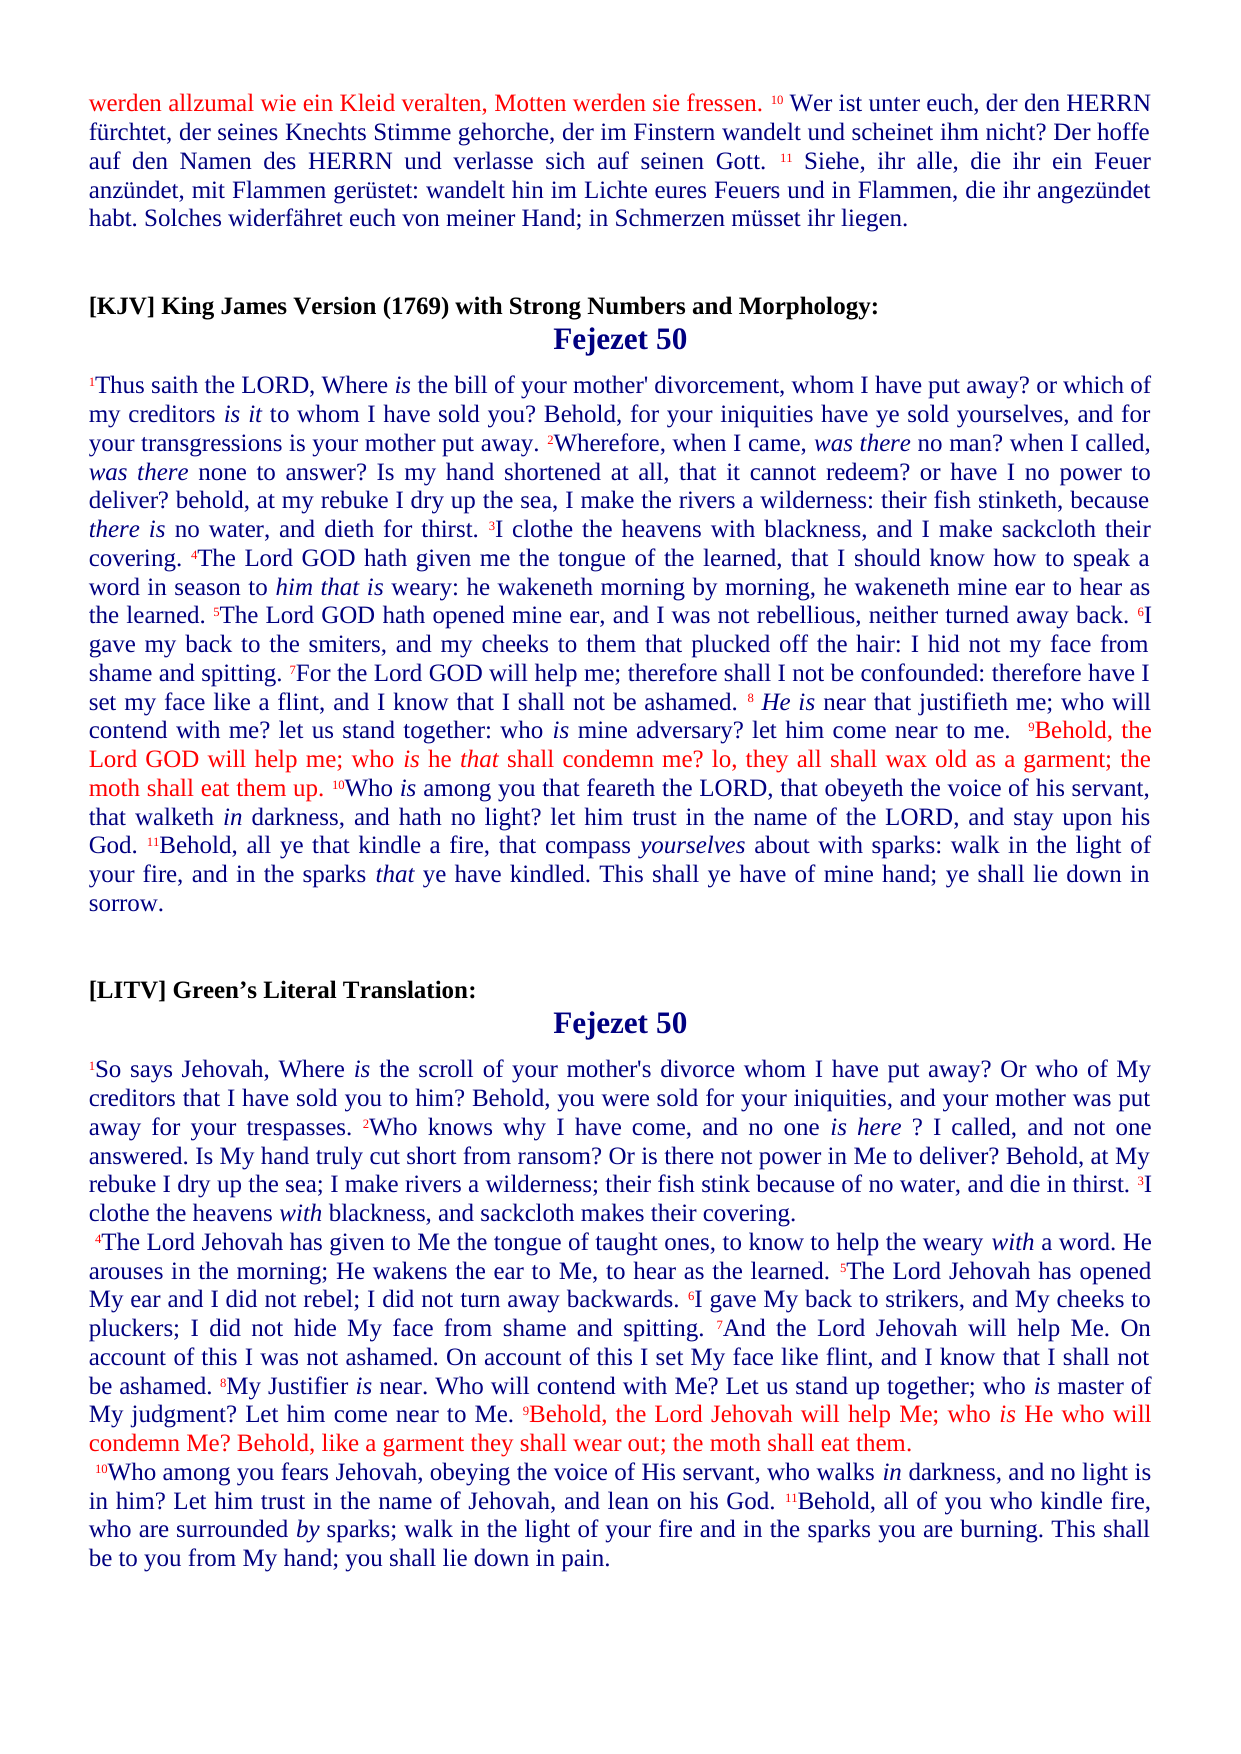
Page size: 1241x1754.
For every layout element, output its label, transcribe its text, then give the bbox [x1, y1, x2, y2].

text Fejezet 50 [88, 320, 1152, 356]
text 4The Lord Jehovah has given to Me the tongue of taught ones, to know to help the weary with a word. He arouses in the morning; He wakens the ear to Me, to hear as the learned. 5The Lord Jehovah has opened My ear and I did not rebel; I did not turn away backwards. 6I gave My back to strikers, and My cheeks to pluckers; I did not hide My face from shame and spitting. 7And the Lord Jehovah will help Me. On account of this I was not ashamed. On account of this I set My face like flint, and I know that I shall not be ashamed. 8My Justifier is near. Who will contend with Me? Let us stand up together; who is master of My judgment? Let him come near to Me. 9Behold, the Lord Jehovah will help Me; who is He who will condemn Me? Behold, like a garment they shall wear out; the moth shall eat them. [88, 1227, 1152, 1457]
text Fejezet 50 [88, 1004, 1152, 1040]
text 1Thus saith the LORD, Where is the bill of your mother' divorcement, whom I have put away? or which of my creditors is it to whom I have sold you? Behold, for your iniquities have ye sold yourselves, and for your transgressions is your mother put away. 2Wherefore, when I came, was there no man? when I called, was there none to answer? Is my hand shortened at all, that it cannot redeem? or have I no power to deliver? behold, at my rebuke I dry up the sea, I make the rivers a wilderness: their fish stinketh, because there is no water, and dieth for thirst. 3I clothe the heavens with blackness, and I make sackcloth their covering. 4The Lord GOD hath given me the tongue of the learned, that I should know how to speak a word in season to him that is weary: he wakeneth morning by morning, he wakeneth mine ear to hear as the learned. 5The Lord GOD hath opened mine ear, and I was not rebellious, neither turned away back. 6I gave my back to the smiters, and my cheeks to them that plucked off the hair: I hid not my face from shame and spitting. 7For the Lord GOD will help me; therefore shall I not be confounded: therefore have I set my face like a flint, and I know that I shall not be ashamed. 8 He is near that justifieth me; who will contend with me? let us stand together: who is mine adversary? let him come near to me. 9Behold, the Lord GOD will help me; who is he that shall condemn me? lo, they all shall wax old as a garment; the moth shall eat them up. 10Who is among you that feareth the LORD, that obeyeth the voice of his servant, that walketh in darkness, and hath no light? let him trust in the name of the LORD, and stay upon his God. 11Behold, all ye that kindle a fire, that compass yourselves about with sparks: walk in the light of your fire, and in the sparks that ye have kindled. This shall ye have of mine hand; ye shall lie down in sorrow. [88, 370, 1152, 917]
text [KJV] King James Version (1769) with Strong Numbers and Morphology: [88, 291, 1152, 320]
text 1So says Jehovah, Where is the scroll of your mother's divorce whom I have put away? Or who of My creditors that I have sold you to him? Behold, you were sold for your iniquities, and your mother was put away for your trespasses. 2Who knows why I have come, and no one is here ? I called, and not one answered. Is My hand truly cut short from ransom? Or is there not power in Me to deliver? Behold, at My rebuke I dry up the sea; I make rivers a wilderness; their fish stink because of no water, and die in thirst. 3I clothe the heavens with blackness, and sackcloth makes their covering. [88, 1054, 1152, 1227]
text 10Who among you fears Jehovah, obeying the voice of His servant, who walks in darkness, and no light is in him? Let him trust in the name of Jehovah, and lean on his God. 11Behold, all of you who kindle fire, who are surrounded by sparks; walk in the light of your fire and in the sparks you are burning. This shall be to you from My hand; you shall lie down in pain. [88, 1457, 1152, 1572]
text [LITV] Green’s Literal Translation: [88, 976, 1152, 1004]
text werden allzumal wie ein Kleid veralten, Motten werden sie fressen. 10 Wer ist unter euch, der den HERRN fürchtet, der seines Knechts Stimme gehorche, der im Finstern wandelt und scheinet ihm nicht? Der hoffe auf den Namen des HERRN und verlasse sich auf seinen Gott. 11 Siehe, ihr alle, die ihr ein Feuer anzündet, mit Flammen gerüstet: wandelt hin im Lichte eures Feuers und in Flammen, die ihr angezündet habt. Solches widerfähret euch von meiner Hand; in Schmerzen müsset ihr liegen. [88, 88, 1152, 232]
